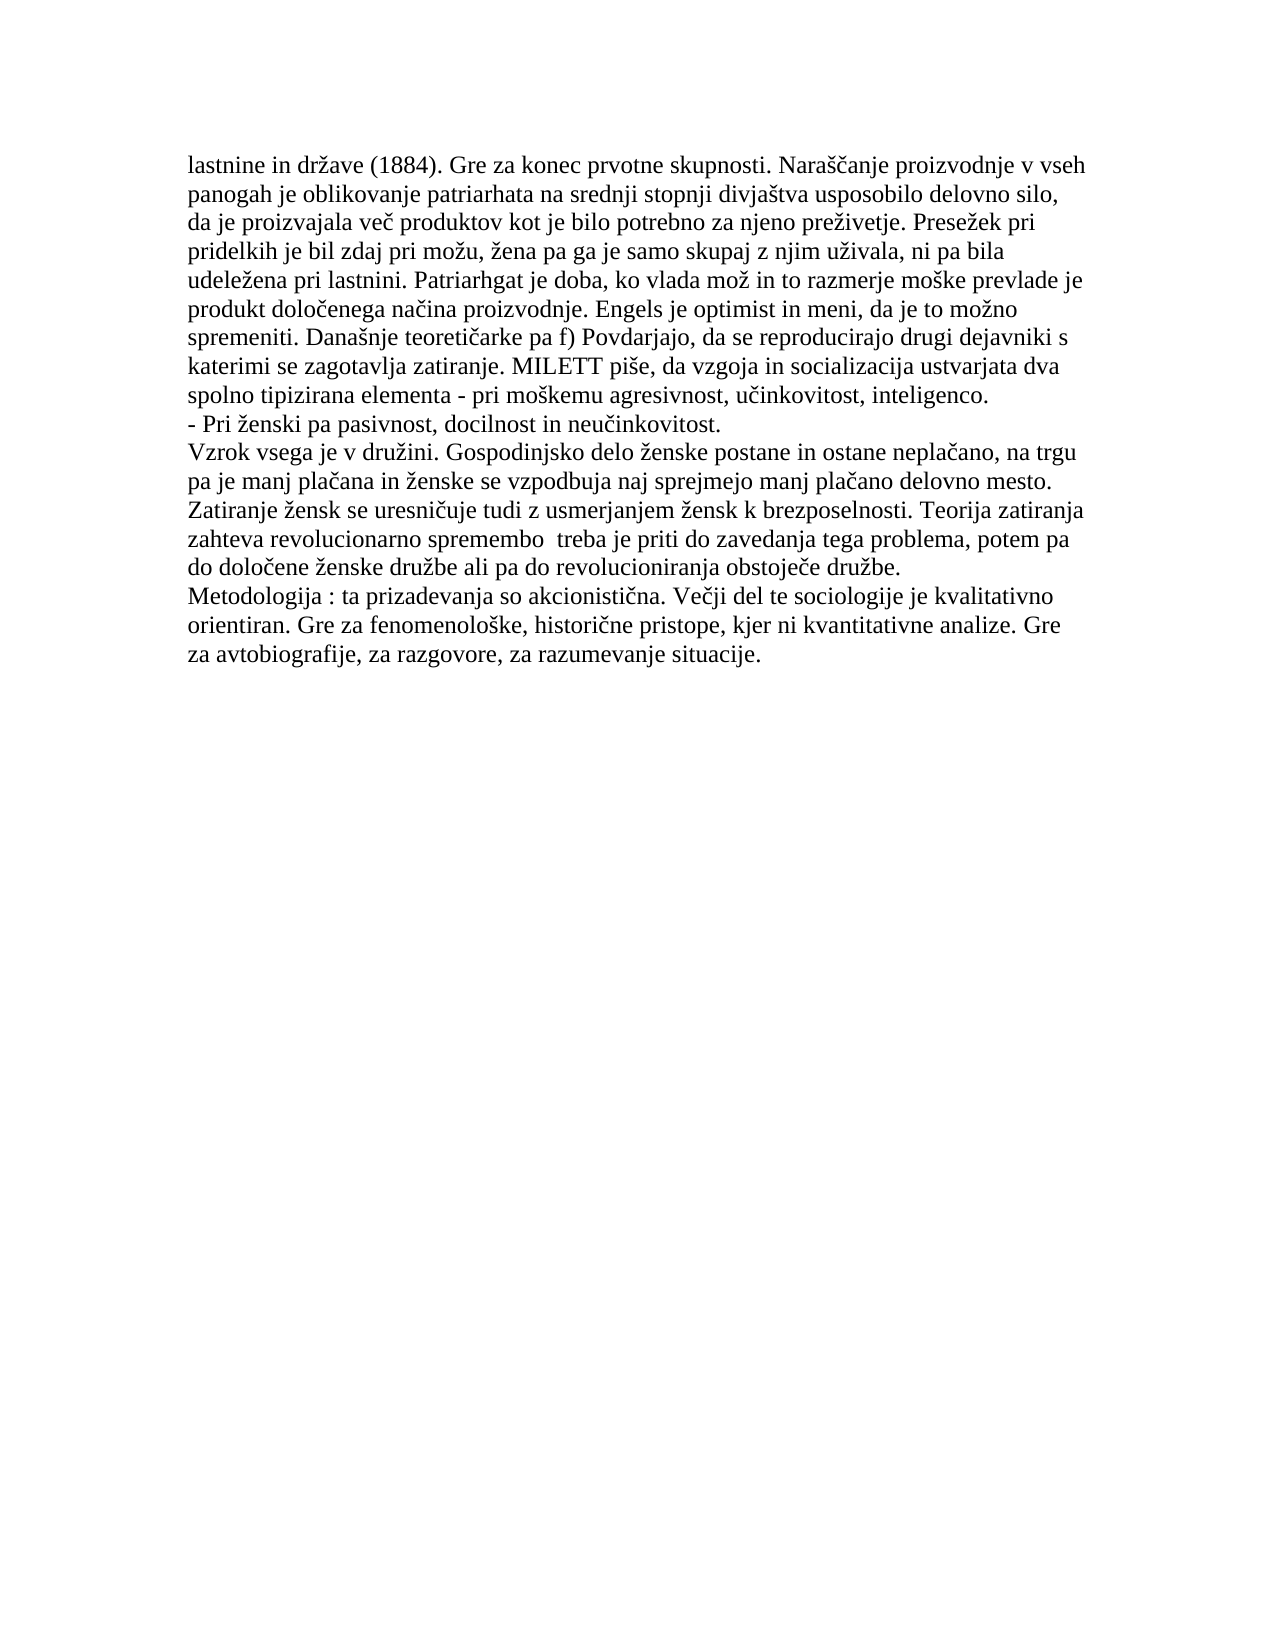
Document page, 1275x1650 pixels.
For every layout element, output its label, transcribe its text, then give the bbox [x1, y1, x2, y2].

text lastnine in države (1884). Gre za konec prvotne skupnosti. Naraščanje proizvodnje v vseh panogah je oblikovanje patriarhata na srednji stopnji divjaštva usposobilo delovno silo, da je proizvajala več produktov kot je bilo potrebno za njeno preživetje. Presežek pri pridelkih je bil zdaj pri možu, žena pa ga je samo skupaj z njim uživala, ni pa bila udeležena pri lastnini. Patriarhgat je doba, ko vlada mož in to razmerje moške prevlade je produkt določenega načina proizvodnje. Engels je optimist in meni, da je to možno spremeniti. Današnje teoretičarke pa f) Povdarjajo, da se reproducirajo drugi dejavniki s katerimi se zagotavlja zatiranje. MILETT piše, da vzgoja in socializacija ustvarjata dva spolno tipizirana elementa - pri moškemu agresivnost, učinkovitost, inteligenco. - Pri ženski pa pasivnost, docilnost in neučinkovitost. Vzrok vsega je v družini. Gospodinjsko delo ženske postane in ostane neplačano, na trgu pa je manj plačana in ženske se vzpodbuja naj sprejmejo manj plačano delovno mesto. Zatiranje žensk se uresničuje tudi z usmerjanjem žensk k brezposelnosti. Teorija zatiranja zahteva revolucionarno spremembo  treba je priti do zavedanja tega problema, potem pa do določene ženske družbe ali pa do revolucioniranja obstoječe družbe. Metodologija : ta prizadevanja so akcionistična. Večji del te sociologije je kvalitativno orientiran. Gre za fenomenološke, historične pristope, kjer ni kvantitativne analize. Gre za avtobiografije, za razgovore, za razumevanje situacije. [187, 150, 1087, 667]
